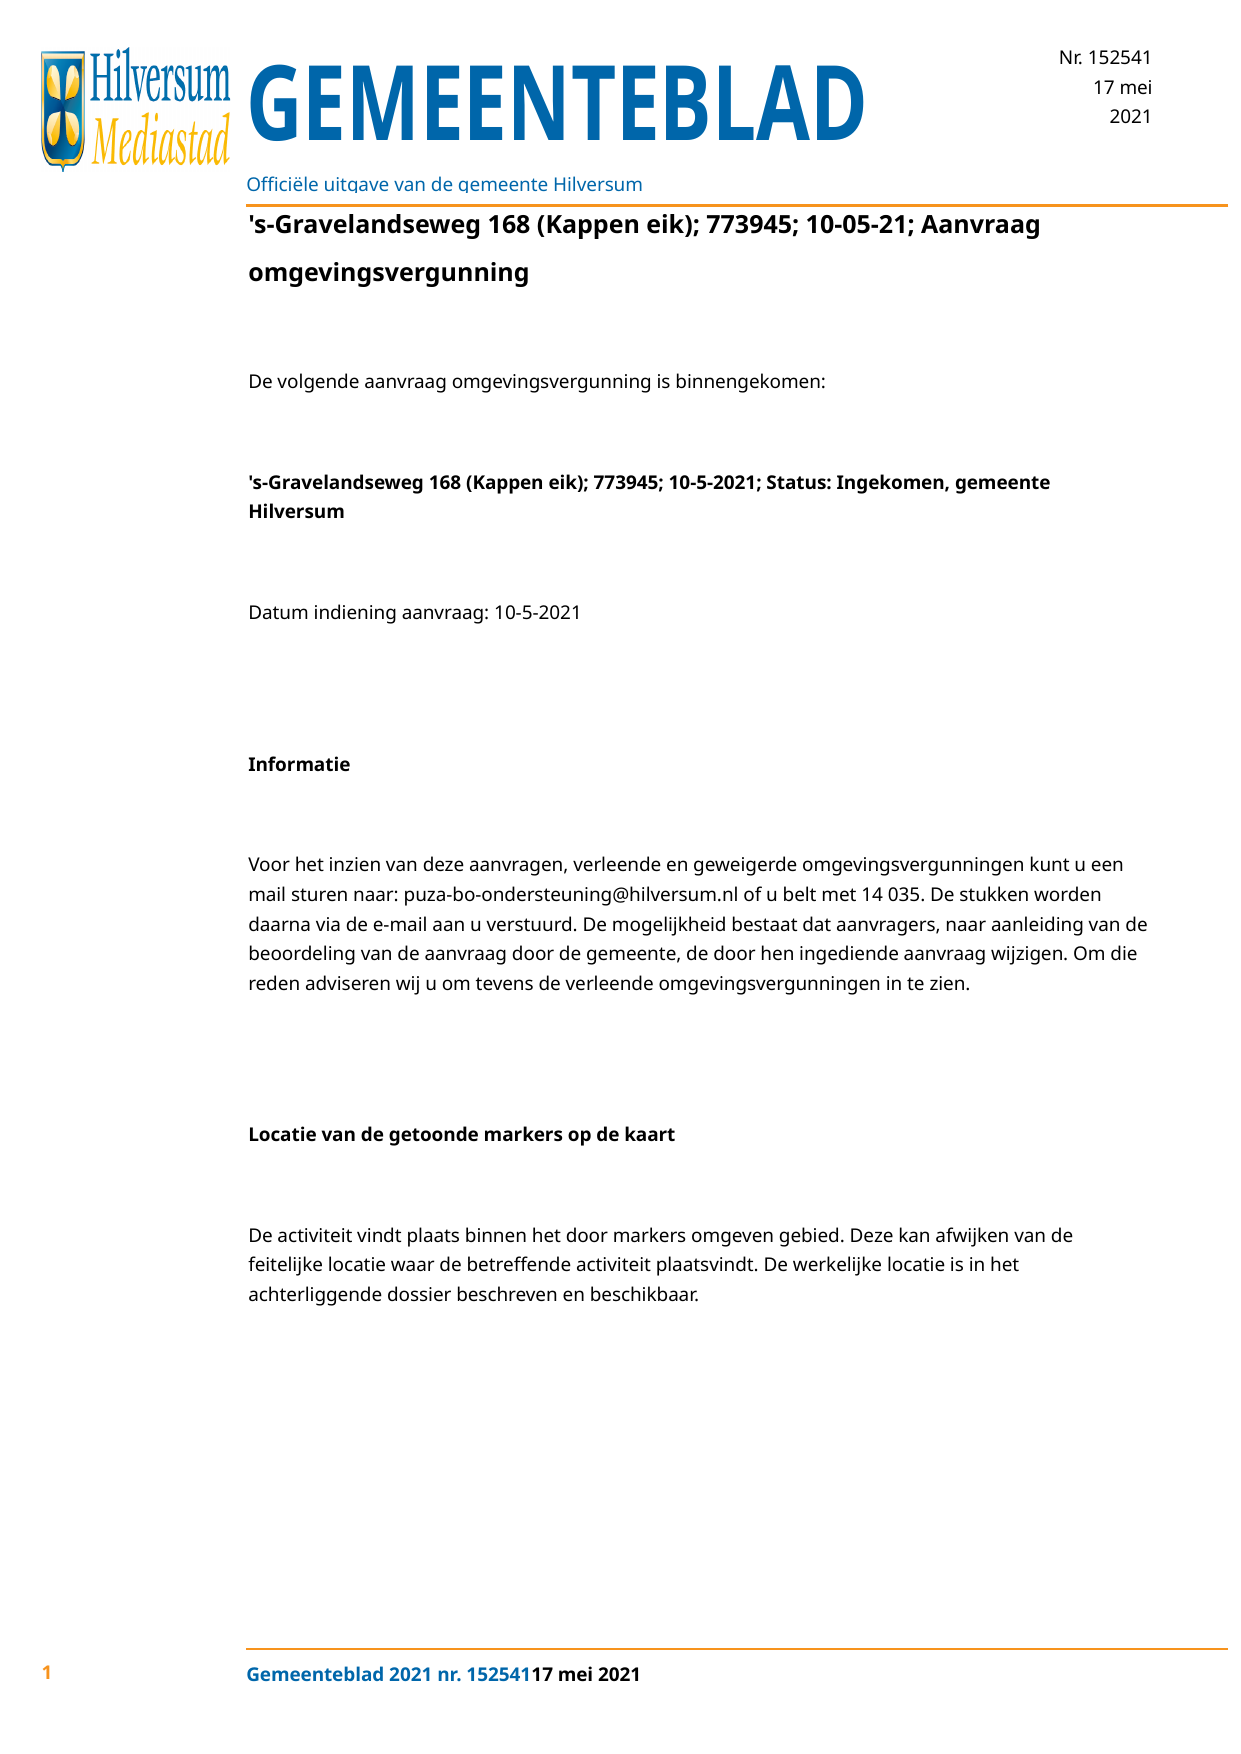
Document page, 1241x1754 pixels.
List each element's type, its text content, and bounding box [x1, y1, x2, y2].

text 's-Gravelandseweg 168 (Kappen eik); 773945; 10-5-2021; Status: Ingekomen, gemeente Hilversum [248, 469, 1152, 524]
picture [41, 47, 231, 172]
text De volgende aanvraag omgevingsvergunning is binnengekomen: [248, 368, 1152, 394]
text Datum indiening aanvraag: 10-5-2021 [248, 599, 1152, 625]
text Voor het inzien van deze aanvragen, verleende en geweigerde omgevingsvergunningen kunt u een mail sturen naar: puza-bo-ondersteuning@hilversum.nl of u belt met 14 035. De stukken worden daarna via de e-mail aan u verstuurd. De mogelijkheid bestaat dat aanvragers, naar aanleiding van de beoordeling van de aanvraag door de gemeente, de door hen ingediende aanvraag wijzigen. Om die reden adviseren wij u om tevens de verleende omgevingsvergunningen in te zien. [248, 852, 1152, 996]
text Locatie van de getoonde markers op de kaart [248, 1121, 1152, 1147]
text De activiteit vindt plaats binnen het door markers omgeven gebied. Deze kan afwijken van de feitelijke locatie waar de betreffende activiteit plaatsvindt. De werkelijke locatie is in het achterliggende dossier beschreven en beschikbaar. [248, 1222, 1152, 1307]
text 's-Gravelandseweg 168 (Kappen eik); 773945; 10-05-21; Aanvraag omgevingsvergunning [248, 207, 1152, 288]
text Informatie [248, 751, 1152, 777]
